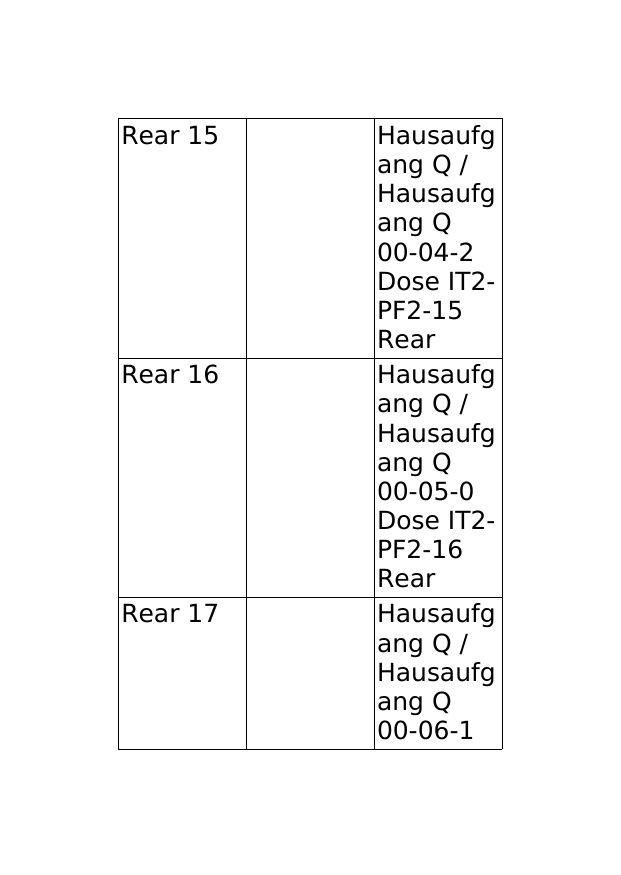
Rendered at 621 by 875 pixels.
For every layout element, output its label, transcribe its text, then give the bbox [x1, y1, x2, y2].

table_cell Rear 16 [119, 359, 246, 597]
table_cell Hausaufgang Q / Hausaufgang Q 00-04-2 Dose IT2-PF2-15 Rear [375, 119, 502, 357]
table_cell [247, 598, 374, 748]
table_cell [247, 359, 374, 597]
table_cell [247, 119, 374, 357]
table_cell Rear 17 [119, 598, 246, 748]
table_cell Hausaufgang Q / Hausaufgang Q 00-06-1 [375, 598, 502, 748]
table_cell Hausaufgang Q / Hausaufgang Q 00-05-0 Dose IT2-PF2-16 Rear [375, 359, 502, 597]
table_cell Rear 15 [119, 119, 246, 357]
